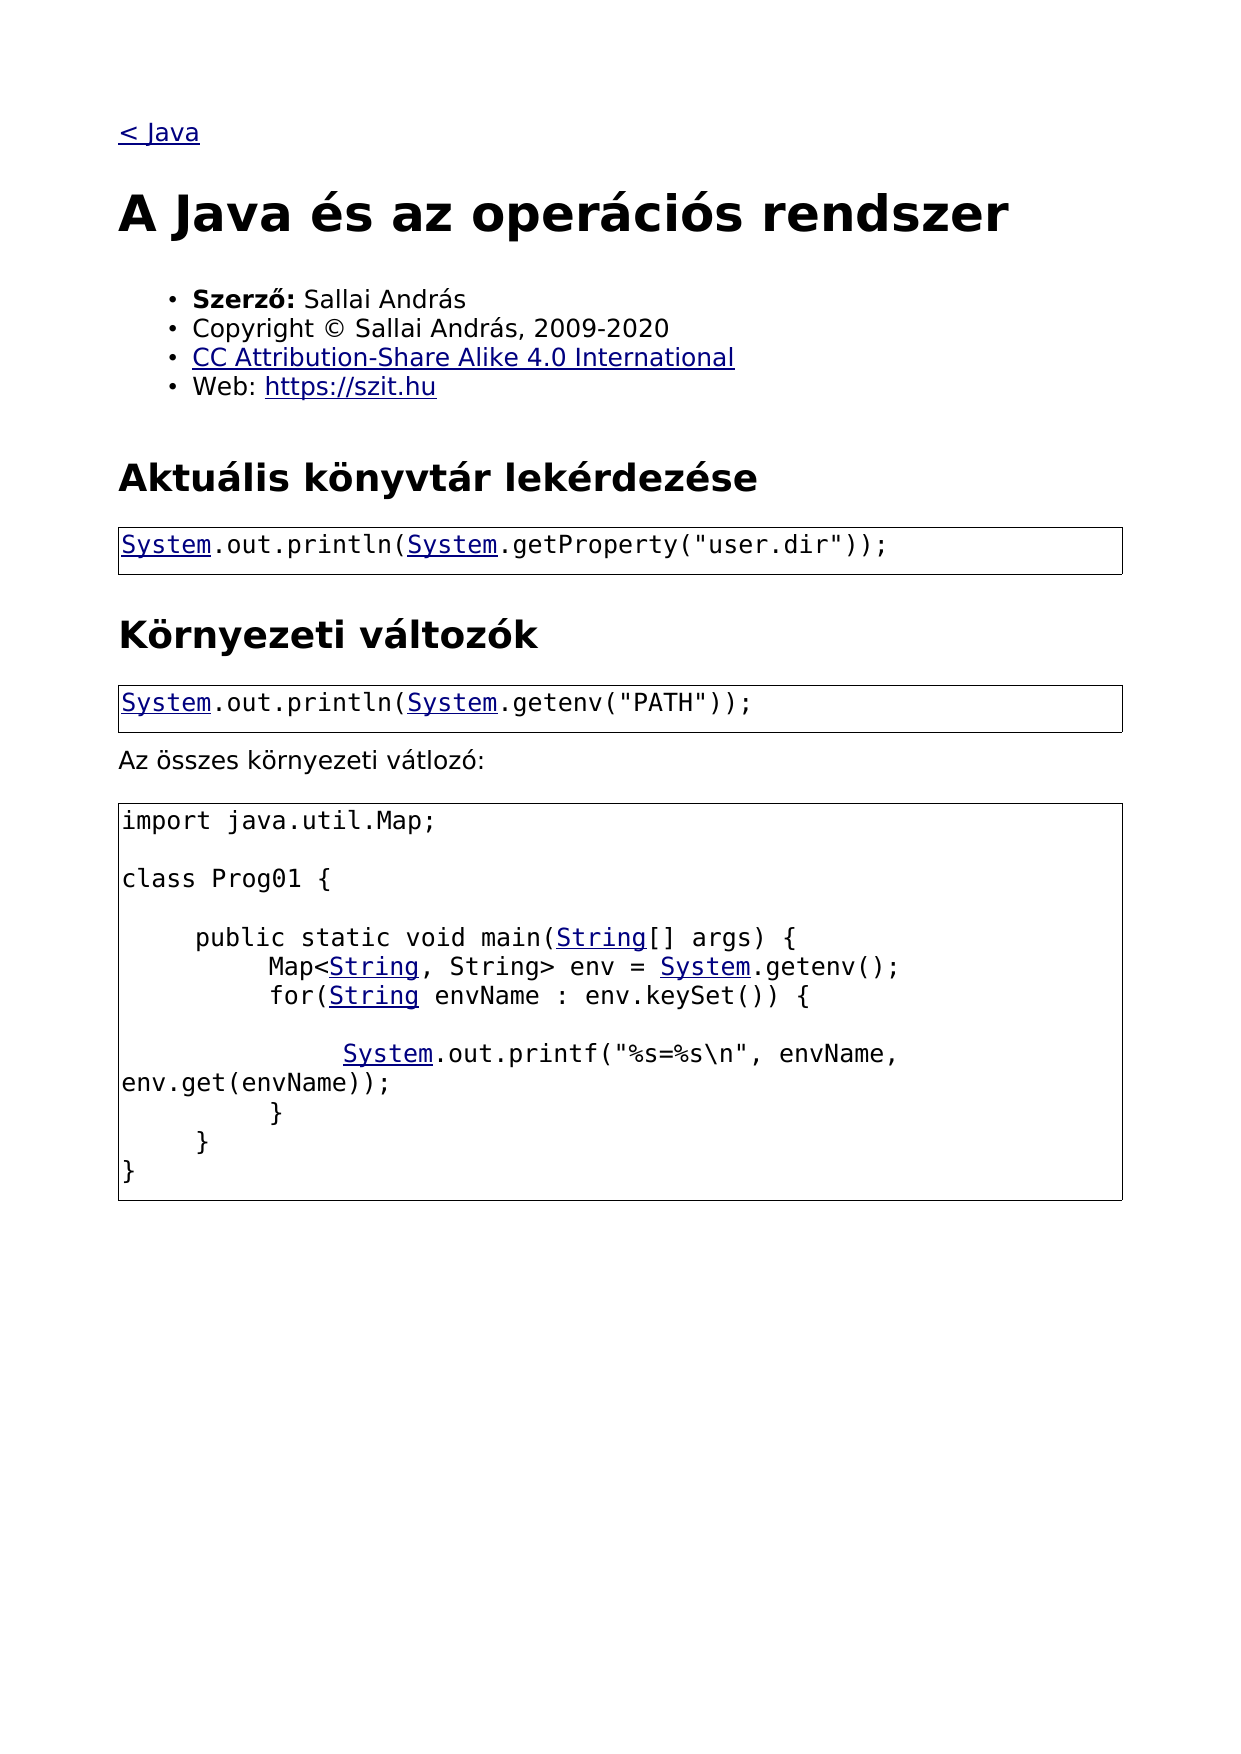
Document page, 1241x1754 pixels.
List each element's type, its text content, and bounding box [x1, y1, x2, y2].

subtitle A Java és az operációs rendszer [118, 185, 1122, 243]
text Az összes környezeti vátlozó: [118, 747, 1122, 776]
table_header System.out.println(System.getProperty("user.dir")); [119, 528, 1122, 574]
subtitle Aktuális könyvtár lekérdezése [118, 456, 1122, 500]
list Web: https://szit.hu [177, 372, 1122, 402]
table_header import java.util.Map; class Prog01 { public static void main(String[] args) { Map<String, String> env = System.getenv(); for(String envName : env.keySet()) { System.out.printf("%s=%s\n", envName, env.get(envName)); } } } [119, 804, 1122, 1200]
subtitle Környezeti változók [118, 614, 1122, 657]
list CC Attribution-Share Alike 4.0 International [177, 343, 1122, 372]
list Szerző: Sallai András [177, 285, 1122, 314]
list Copyright © Sallai András, 2009-2020 [177, 314, 1122, 343]
table_header System.out.println(System.getenv("PATH")); [119, 686, 1122, 732]
text < Java [118, 118, 1122, 147]
